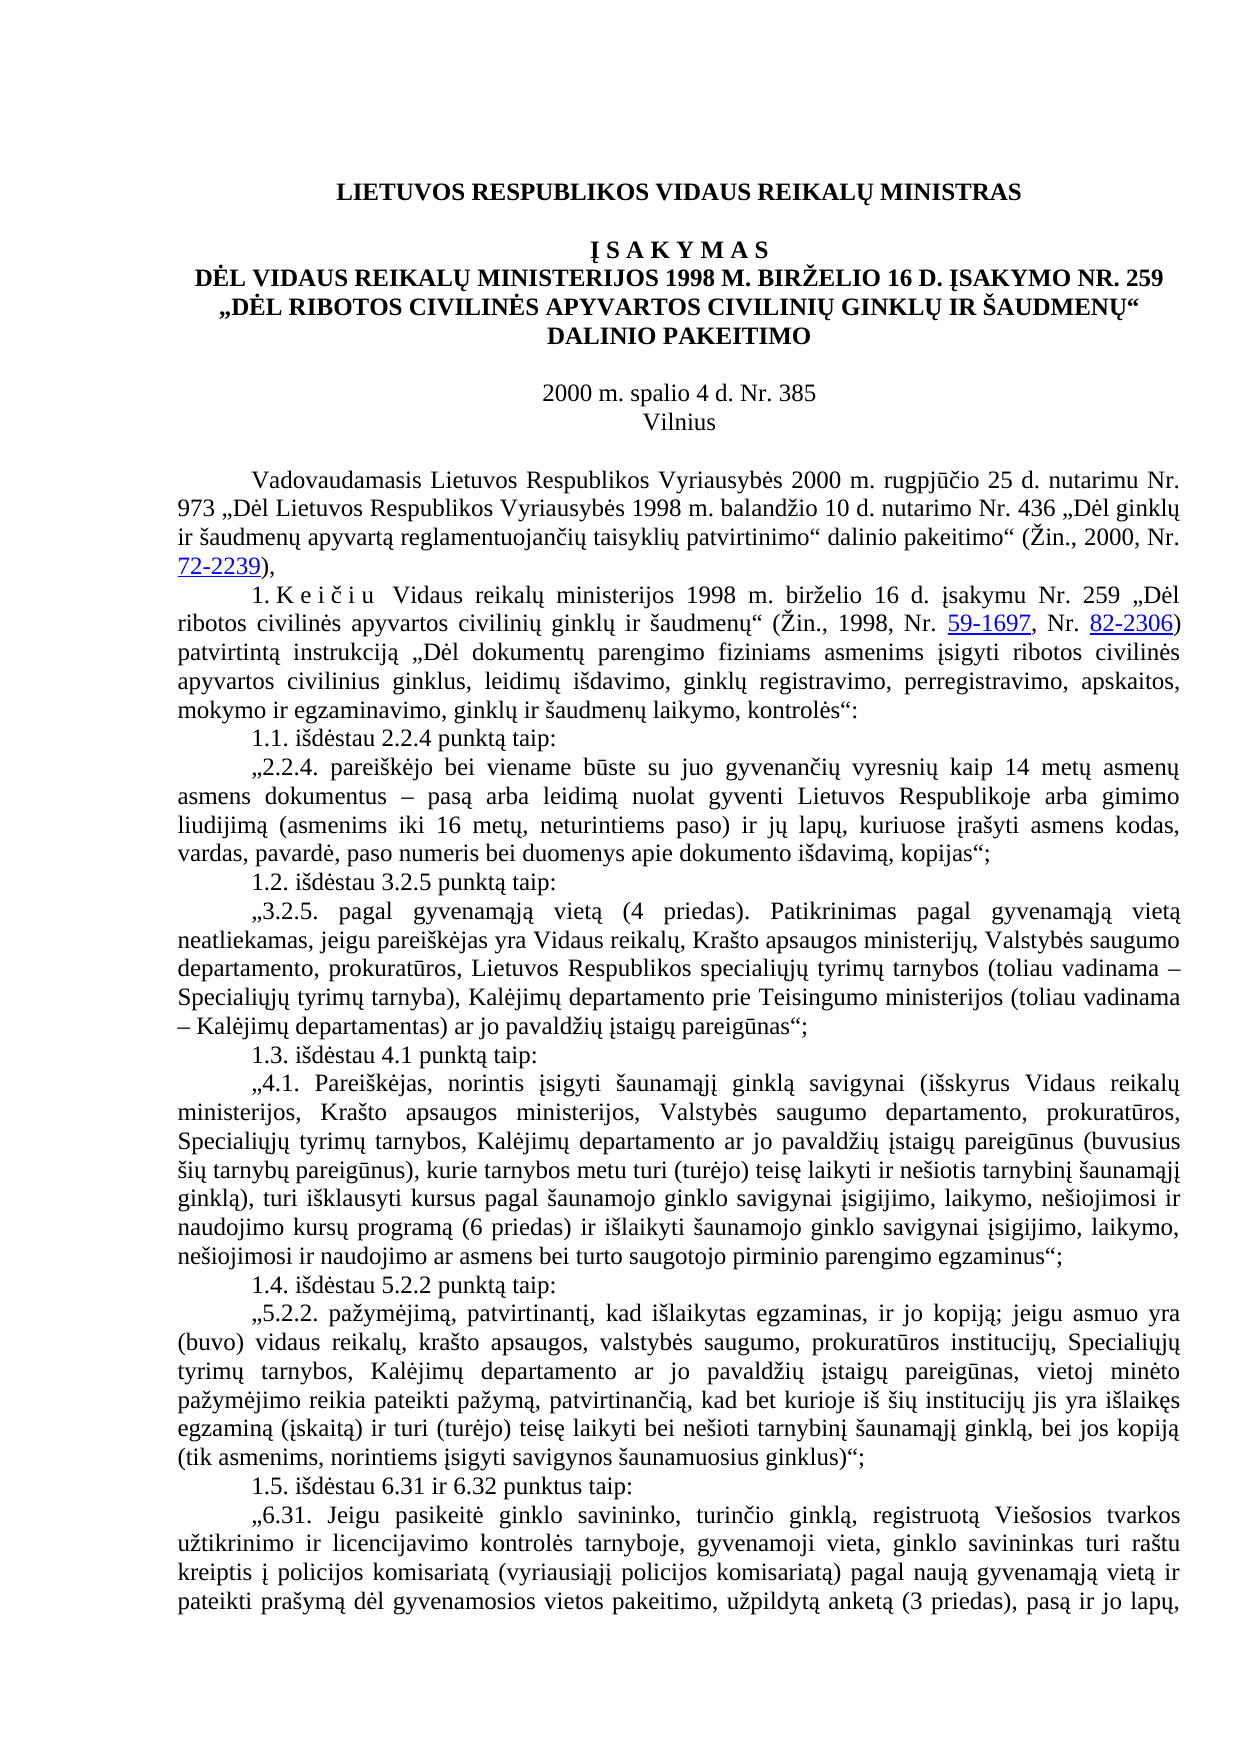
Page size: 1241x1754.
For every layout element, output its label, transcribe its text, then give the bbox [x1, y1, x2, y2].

text Vilnius [177, 407, 1181, 436]
text 1.1. išdėstau 2.2.4 punktą taip: [177, 723, 1181, 752]
text 1.2. išdėstau 3.2.5 punktą taip: [177, 867, 1181, 896]
text „3.2.5. pagal gyvenamąją vietą (4 priedas). Patikrinimas pagal gyvenamąją vietą neatliekamas, jeigu pareiškėjas yra Vidaus reikalų, Krašto apsaugos ministerijų, Valstybės saugumo departamento, prokuratūros, Lietuvos Respublikos specialiųjų tyrimų tarnybos (toliau vadinama – Specialiųjų tyrimų tarnyba), Kalėjimų departamento prie Teisingumo ministerijos (toliau vadinama – Kalėjimų departamentas) ar jo pavaldžių įstaigų pareigūnas“; [177, 896, 1181, 1040]
text DĖL VIDAUS REIKALŲ MINISTERIJOS 1998 M. BIRŽELIO 16 D. ĮSAKYMO NR. 259 „DĖL RIBOTOS CIVILINĖS APYVARTOS CIVILINIŲ GINKLŲ IR ŠAUDMENŲ“ DALINIO PAKEITIMO [177, 263, 1181, 350]
text 1.Keičiu Vidaus reikalų ministerijos 1998 m. birželio 16 d. įsakymu Nr. 259 „Dėl ribotos civilinės apyvartos civilinių ginklų ir šaudmenų“ (Žin., 1998, Nr. 59-1697, Nr. 82-2306) patvirtintą instrukciją „Dėl dokumentų parengimo fiziniams asmenims įsigyti ribotos civilinės apyvartos civilinius ginklus, leidimų išdavimo, ginklų registravimo, perregistravimo, apskaitos, mokymo ir egzaminavimo, ginklų ir šaudmenų laikymo, kontrolės“: [177, 580, 1181, 723]
text 1.5. išdėstau 6.31 ir 6.32 punktus taip: [177, 1471, 1181, 1500]
text „5.2.2. pažymėjimą, patvirtinantį, kad išlaikytas egzaminas, ir jo kopiją; jeigu asmuo yra (buvo) vidaus reikalų, krašto apsaugos, valstybės saugumo, prokuratūros institucijų, Specialiųjų tyrimų tarnybos, Kalėjimų departamento ar jo pavaldžių įstaigų pareigūnas, vietoj minėto pažymėjimo reikia pateikti pažymą, patvirtinančią, kad bet kurioje iš šių institucijų jis yra išlaikęs egzaminą (įskaitą) ir turi (turėjo) teisę laikyti bei nešioti tarnybinį šaunamąjį ginklą, bei jos kopiją (tik asmenims, norintiems įsigyti savigynos šaunamuosius ginklus)“; [177, 1298, 1181, 1471]
text „6.31. Jeigu pasikeitė ginklo savininko, turinčio ginklą, registruotą Viešosios tvarkos užtikrinimo ir licencijavimo kontrolės tarnyboje, gyvenamoji vieta, ginklo savininkas turi raštu kreiptis į policijos komisariatą (vyriausiąjį policijos komisariatą) pagal naują gyvenamąją vietą ir pateikti prašymą dėl gyvenamosios vietos pakeitimo, užpildytą anketą (3 priedas), pasą ir jo lapų, [177, 1500, 1181, 1615]
text 1.4. išdėstau 5.2.2 punktą taip: [177, 1270, 1181, 1298]
text Vadovaudamasis Lietuvos Respublikos Vyriausybės 2000 m. rugpjūčio 25 d. nutarimu Nr. 973 „Dėl Lietuvos Respublikos Vyriausybės 1998 m. balandžio 10 d. nutarimo Nr. 436 „Dėl ginklų ir šaudmenų apyvartą reglamentuojančių taisyklių patvirtinimo“ dalinio pakeitimo“ (Žin., 2000, Nr. 72-2239), [177, 465, 1181, 580]
text Į S A K Y M A S [177, 235, 1181, 263]
text „2.2.4. pareiškėjo bei viename būste su juo gyvenančių vyresnių kaip 14 metų asmenų asmens dokumentus – pasą arba leidimą nuolat gyventi Lietuvos Respublikoje arba gimimo liudijimą (asmenims iki 16 metų, neturintiems paso) ir jų lapų, kuriuose įrašyti asmens kodas, vardas, pavardė, paso numeris bei duomenys apie dokumento išdavimą, kopijas“; [177, 752, 1181, 867]
text LIETUVOS RESPUBLIKOS VIDAUS REIKALŲ MINISTRAS [177, 177, 1181, 206]
text 2000 m. spalio 4 d. Nr. 385 [177, 378, 1181, 407]
text „4.1. Pareiškėjas, norintis įsigyti šaunamąjį ginklą savigynai (išskyrus Vidaus reikalų ministerijos, Krašto apsaugos ministerijos, Valstybės saugumo departamento, prokuratūros, Specialiųjų tyrimų tarnybos, Kalėjimų departamento ar jo pavaldžių įstaigų pareigūnus (buvusius šių tarnybų pareigūnus), kurie tarnybos metu turi (turėjo) teisę laikyti ir nešiotis tarnybinį šaunamąjį ginklą), turi išklausyti kursus pagal šaunamojo ginklo savigynai įsigijimo, laikymo, nešiojimosi ir naudojimo kursų programą (6 priedas) ir išlaikyti šaunamojo ginklo savigynai įsigijimo, laikymo, nešiojimosi ir naudojimo ar asmens bei turto saugotojo pirminio parengimo egzaminus“; [177, 1068, 1181, 1270]
text 1.3. išdėstau 4.1 punktą taip: [177, 1040, 1181, 1068]
